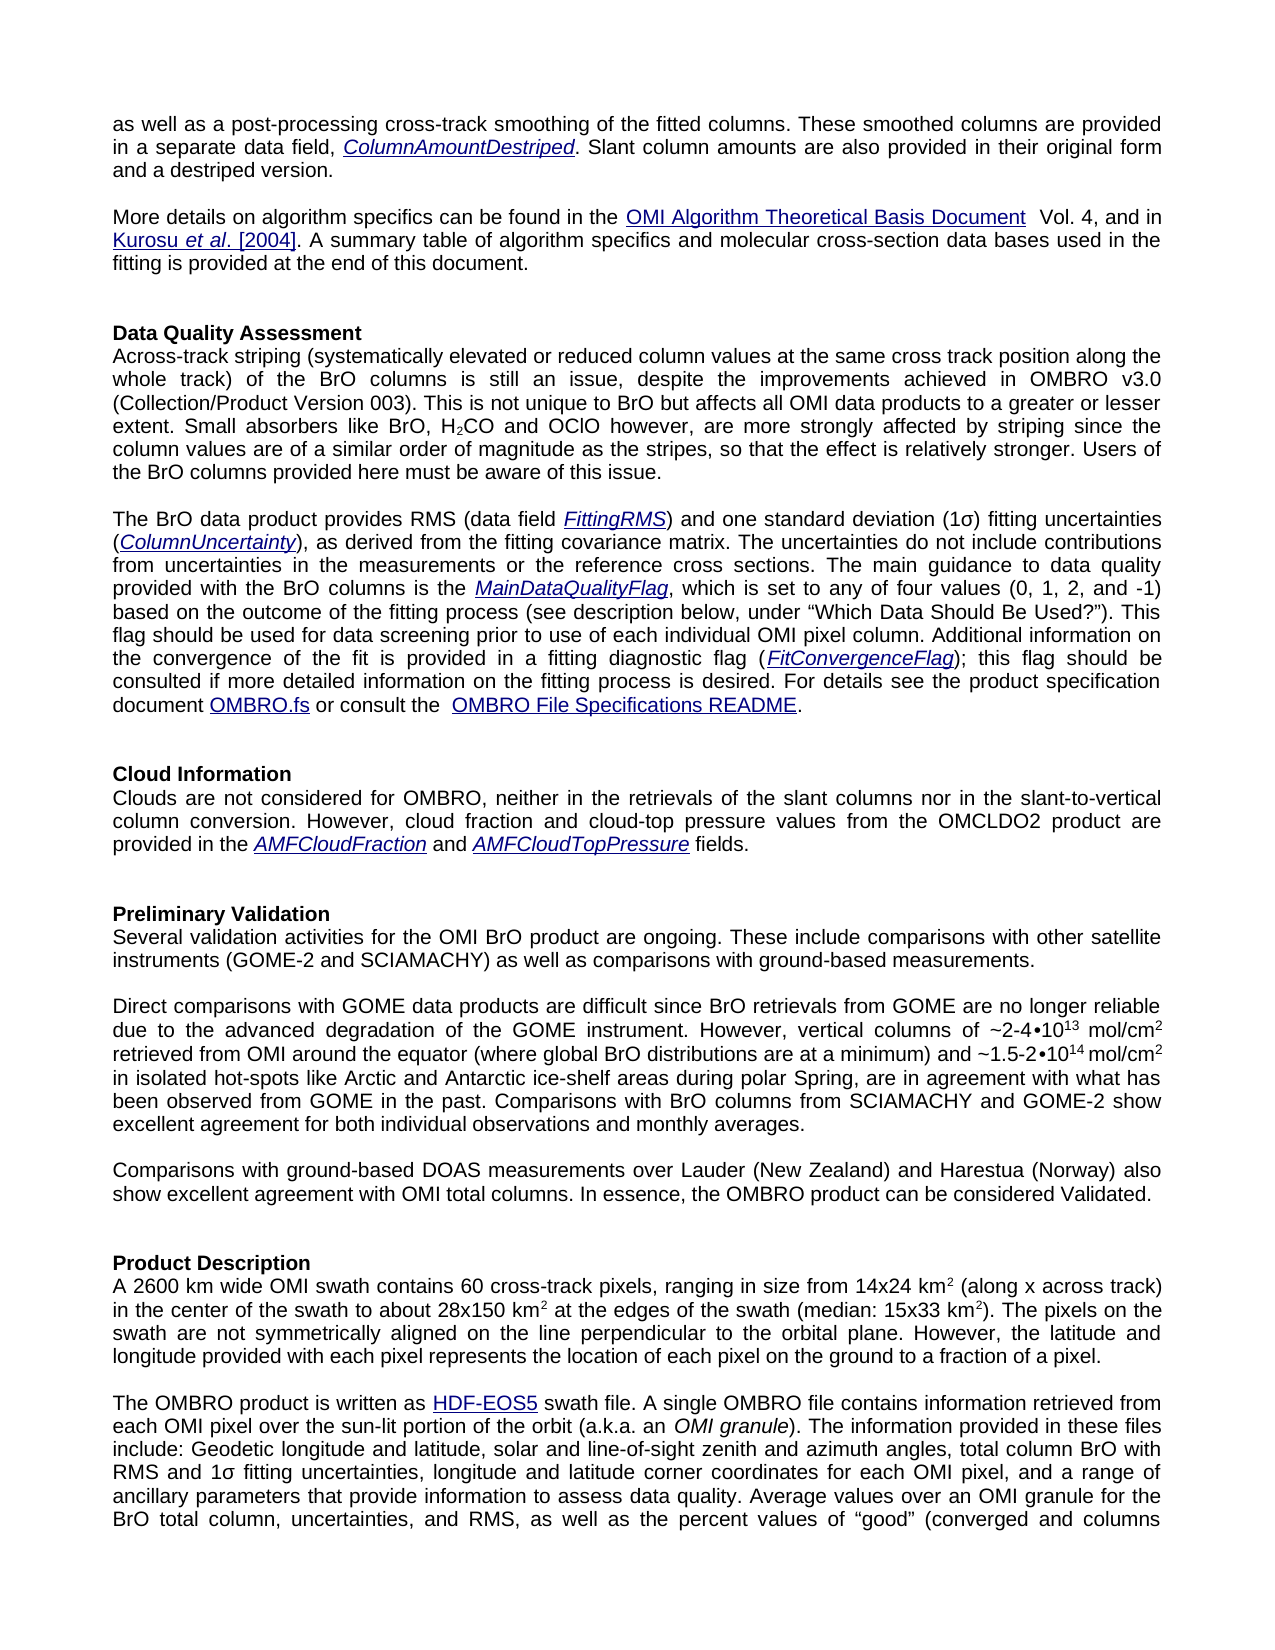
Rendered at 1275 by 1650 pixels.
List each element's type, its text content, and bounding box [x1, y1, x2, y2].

text Across-track striping (systematically elevated or reduced column values at the same cross track position along the whole track) of the BrO columns is still an issue, despite the improvements achieved in OMBRO v3.0 (Collection/Product Version 003). This is not unique to BrO but affects all OMI data products to a greater or lesser extent. Small absorbers like BrO, H2CO and OClO however, are more strongly affected by striping since the column values are of a similar order of magnitude as the stripes, so that the effect is relatively stronger. Users of the BrO columns provided here must be aware of this issue. [112, 345, 1162, 484]
text Direct comparisons with GOME data products are difficult since BrO retrievals from GOME are no longer reliable due to the advanced degradation of the GOME instrument. However, vertical columns of ~2-4•1013 mol/cm2 retrieved from OMI around the equator (where global BrO distributions are at a minimum) and ~1.5-2•1014 mol/cm2 in isolated hot-spots like Arctic and Antarctic ice-shelf areas during polar Spring, are in agreement with what has been observed from GOME in the past. Comparisons with BrO columns from SCIAMACHY and GOME-2 show excellent agreement for both individual observations and monthly averages. [112, 995, 1162, 1136]
text Preliminary Validation [112, 902, 1162, 926]
text Product Description [112, 1252, 1162, 1275]
text Cloud Information [112, 763, 1162, 786]
text The BrO data product provides RMS (data field FittingRMS) and one standard deviation (1σ) fitting uncertainties (ColumnUncertainty), as derived from the fitting covariance matrix. The uncertainties do not include contributions from uncertainties in the measurements or the reference cross sections. The main guidance to data quality provided with the BrO columns is the MainDataQualityFlag, which is set to any of four values (0, 1, 2, and -1) based on the outcome of the fitting process (see description below, under “Which Data Should Be Used?”). This flag should be used for data screening prior to use of each individual OMI pixel column. Additional information on the convergence of the fit is provided in a fitting diagnostic flag (FitConvergenceFlag); this flag should be consulted if more detailed information on the fitting process is desired. For details see the product specification document OMBRO.fs or consult the OMBRO File Specifications README. [112, 507, 1162, 716]
text More details on algorithm specifics can be found in the OMI Algorithm Theoretical Basis Document Vol. 4, and in Kurosu et al. [2004]. A summary table of algorithm specifics and molecular cross-section data bases used in the fitting is provided at the end of this document. [112, 205, 1162, 275]
text The OMBRO product is written as HDF-EOS5 swath file. A single OMBRO file contains information retrieved from each OMI pixel over the sun-lit portion of the orbit (a.k.a. an OMI granule). The information provided in these files include: Geodetic longitude and latitude, solar and line-of-sight zenith and azimuth angles, total column BrO with RMS and 1σ fitting uncertainties, longitude and latitude corner coordinates for each OMI pixel, and a range of ancillary parameters that provide information to assess data quality. Average values over an OMI granule for the BrO total column, uncertainties, and RMS, as well as the percent values of “good” (converged and columns [112, 1391, 1162, 1531]
text A 2600 km wide OMI swath contains 60 cross-track pixels, ranging in size from 14x24 km2 (along x across track) in the center of the swath to about 28x150 km2 at the edges of the swath (median: 15x33 km2). The pixels on the swath are not symmetrically aligned on the line perpendicular to the orbital plane. However, the latitude and longitude provided with each pixel represents the location of each pixel on the ground to a fraction of a pixel. [112, 1275, 1162, 1368]
text Clouds are not considered for OMBRO, neither in the retrievals of the slant columns nor in the slant-to-vertical column conversion. However, cloud fraction and cloud-top pressure values from the OMCLDO2 product are provided in the AMFCloudFraction and AMFCloudTopPressure fields. [112, 786, 1162, 856]
text as well as a post-processing cross-track smoothing of the fitted columns. These smoothed columns are provided in a separate data field, ColumnAmountDestriped. Slant column amounts are also provided in their original form and a destriped version. [112, 112, 1162, 182]
text Data Quality Assessment [112, 322, 1162, 345]
text Several validation activities for the OMI BrO product are ongoing. These include comparisons with other satellite instruments (GOME-2 and SCIAMACHY) as well as comparisons with ground-based measurements. [112, 926, 1162, 972]
text Comparisons with ground-based DOAS measurements over Lauder (New Zealand) and Harestua (Norway) also show excellent agreement with OMI total columns. In essence, the OMBRO product can be considered Validated. [112, 1159, 1162, 1206]
